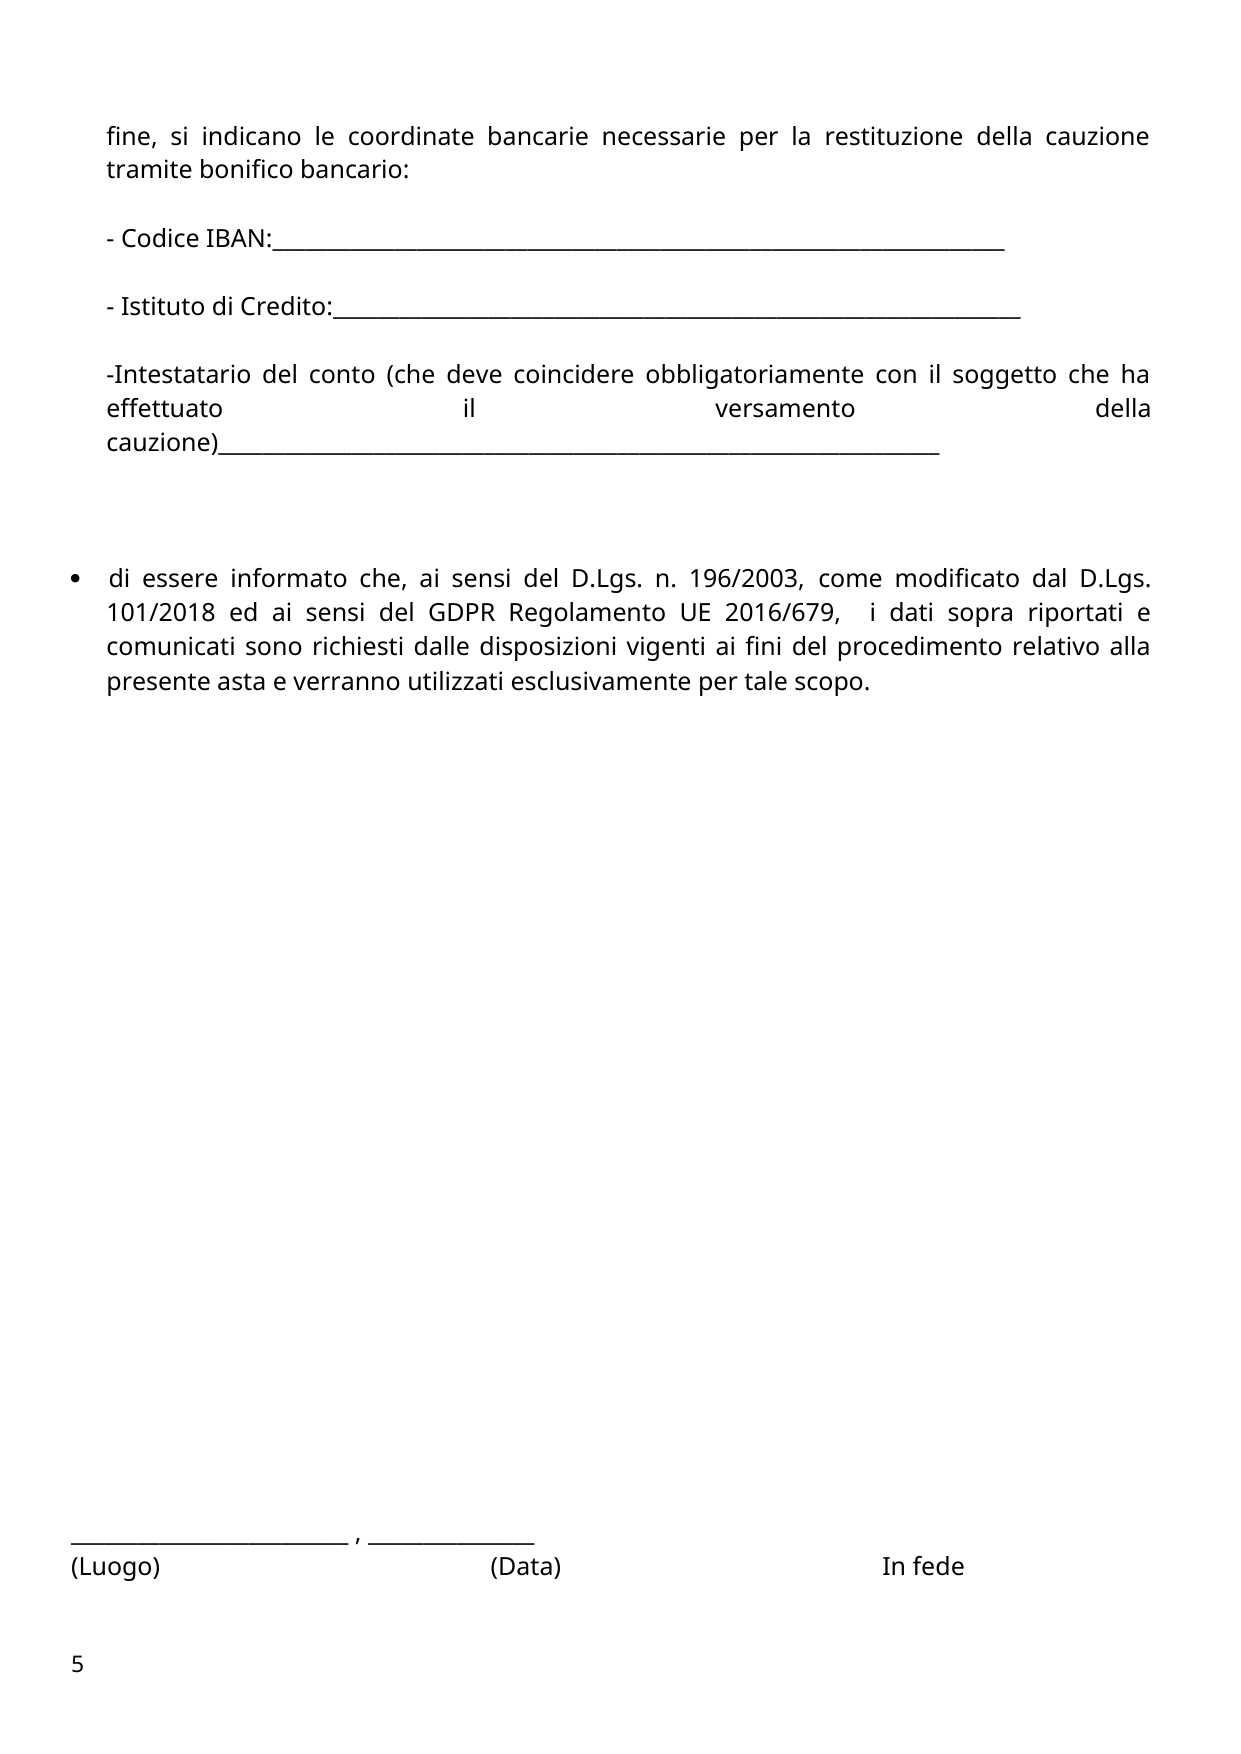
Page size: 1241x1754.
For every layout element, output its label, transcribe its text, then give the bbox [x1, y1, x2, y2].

list di essere informato che, ai sensi del D.Lgs. n. 196/2003, come modificato dal D.Lgs. 101/2018 ed ai sensi del GDPR Regolamento UE 2016/679, i dati sopra riportati e comunicati sono richiesti dalle disposizioni vigenti ai fini del procedimento relativo alla presente asta e verranno utilizzati esclusivamente per tale scopo. [71, 561, 1152, 697]
list - Codice IBAN:__________________________________________________________________ [71, 220, 1152, 254]
text _________________________ , _______________ [71, 1515, 1181, 1549]
list -Intestatario del conto (che deve coincidere obbligatoriamente con il soggetto che ha effettuato il versamento della cauzione)_________________________________________________________________ [71, 357, 1152, 459]
list - Istituto di Credito:______________________________________________________________ [71, 288, 1152, 322]
list fine, si indicano le coordinate bancarie necessarie per la restituzione della cauzione tramite bonifico bancario: [71, 118, 1152, 186]
text (Luogo) (Data) In fede [71, 1549, 1181, 1583]
